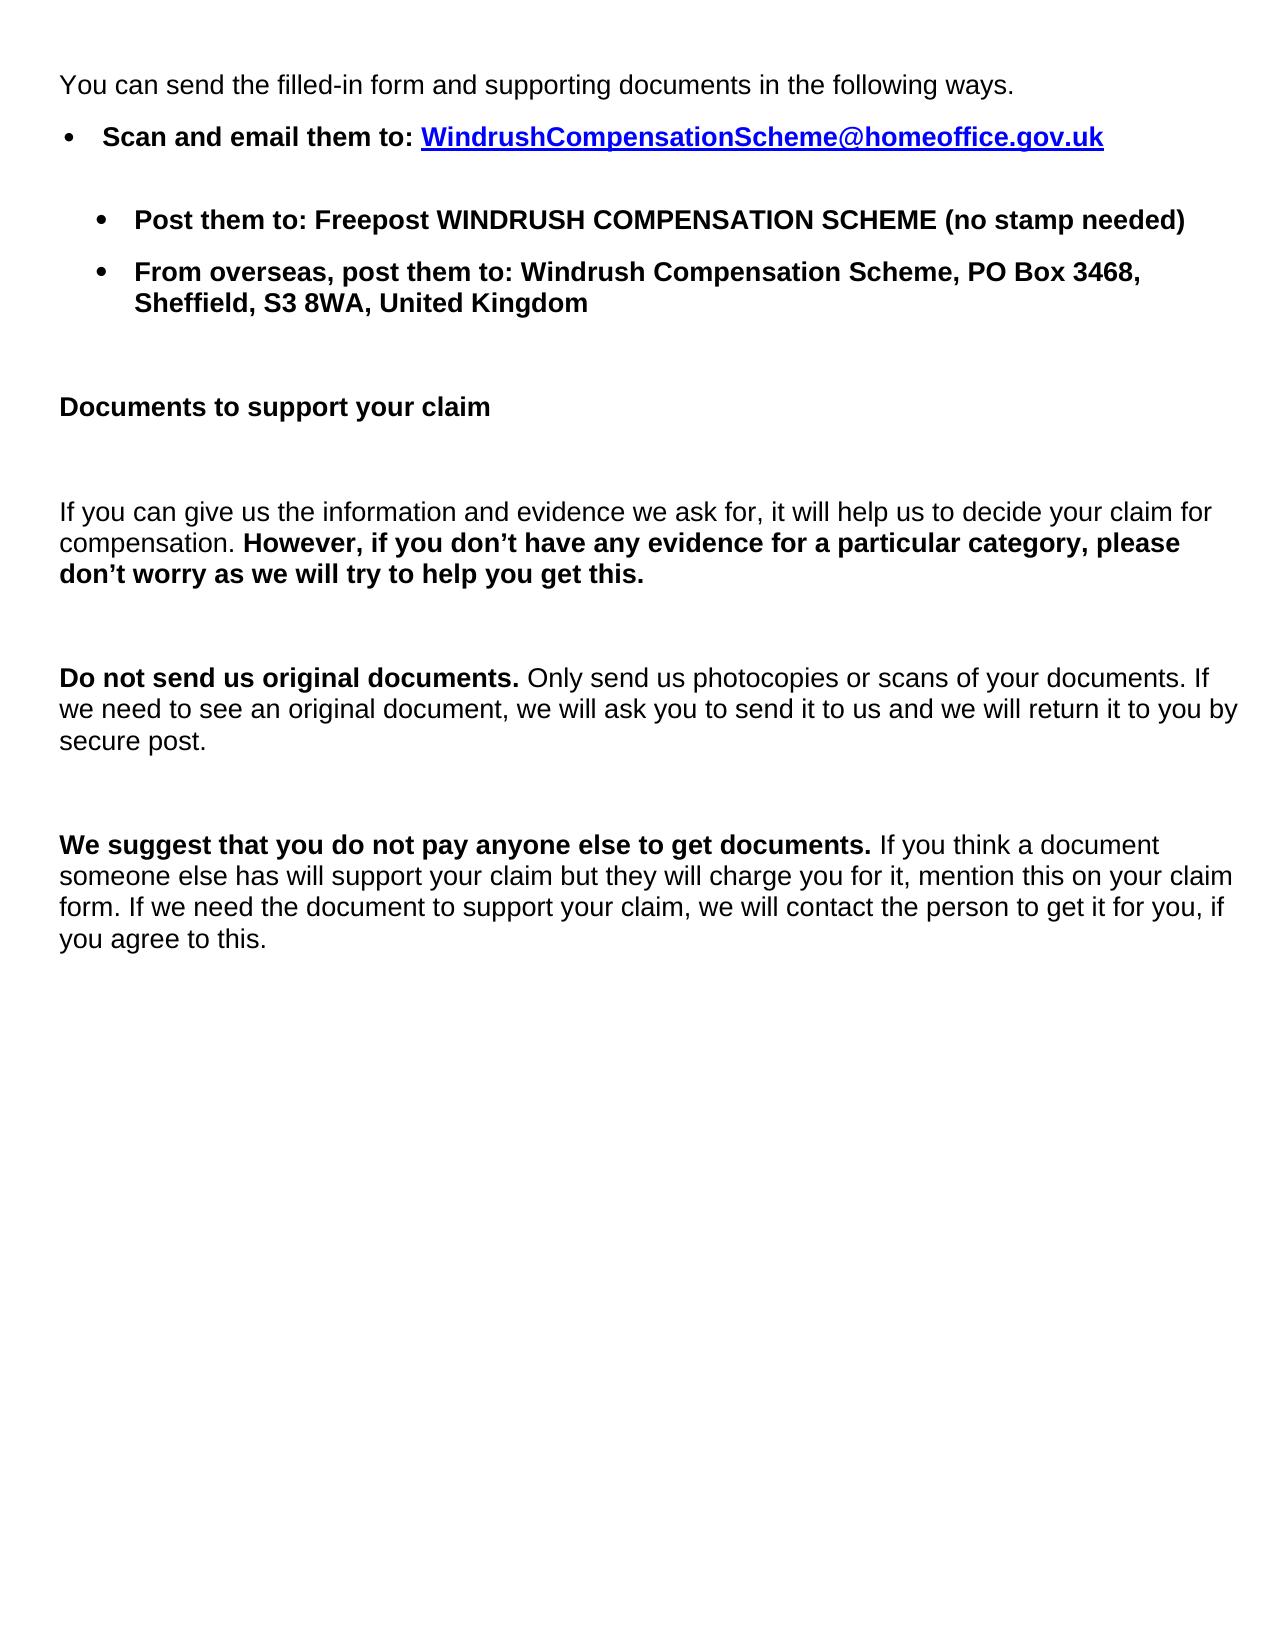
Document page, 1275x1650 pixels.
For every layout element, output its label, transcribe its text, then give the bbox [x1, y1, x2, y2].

text We suggest that you do not pay anyone else to get documents. If you think a document someone else has will support your claim but they will charge you for it, mention this on your claim form. If we need the document to support your claim, we will contact the person to get it for you, if you agree to this. [59, 829, 1250, 954]
text Do not send us original documents. Only send us photocopies or scans of your documents. If we need to see an original document, we will ask you to send it to us and we will return it to you by secure post. [59, 662, 1250, 756]
list From overseas, post them to: Windrush Compensation Scheme, PO Box 3468, Sheffield, S3 8WA, United Kingdom [97, 256, 1250, 318]
text Documents to support your claim [59, 391, 1250, 423]
text If you can give us the information and evidence we ask for, it will help us to decide your claim for compensation. However, if you don’t have any evidence for a particular category, please don’t worry as we will try to help you get this. [59, 496, 1250, 589]
subtitle Scan and email them to: WindrushCompensationScheme@homeoffice.gov.uk [64, 121, 1250, 152]
text You can send the filled-in form and supporting documents in the following ways. [59, 69, 1250, 100]
list Post them to: Freepost WINDRUSH COMPENSATION SCHEME (no stamp needed) [97, 204, 1250, 235]
